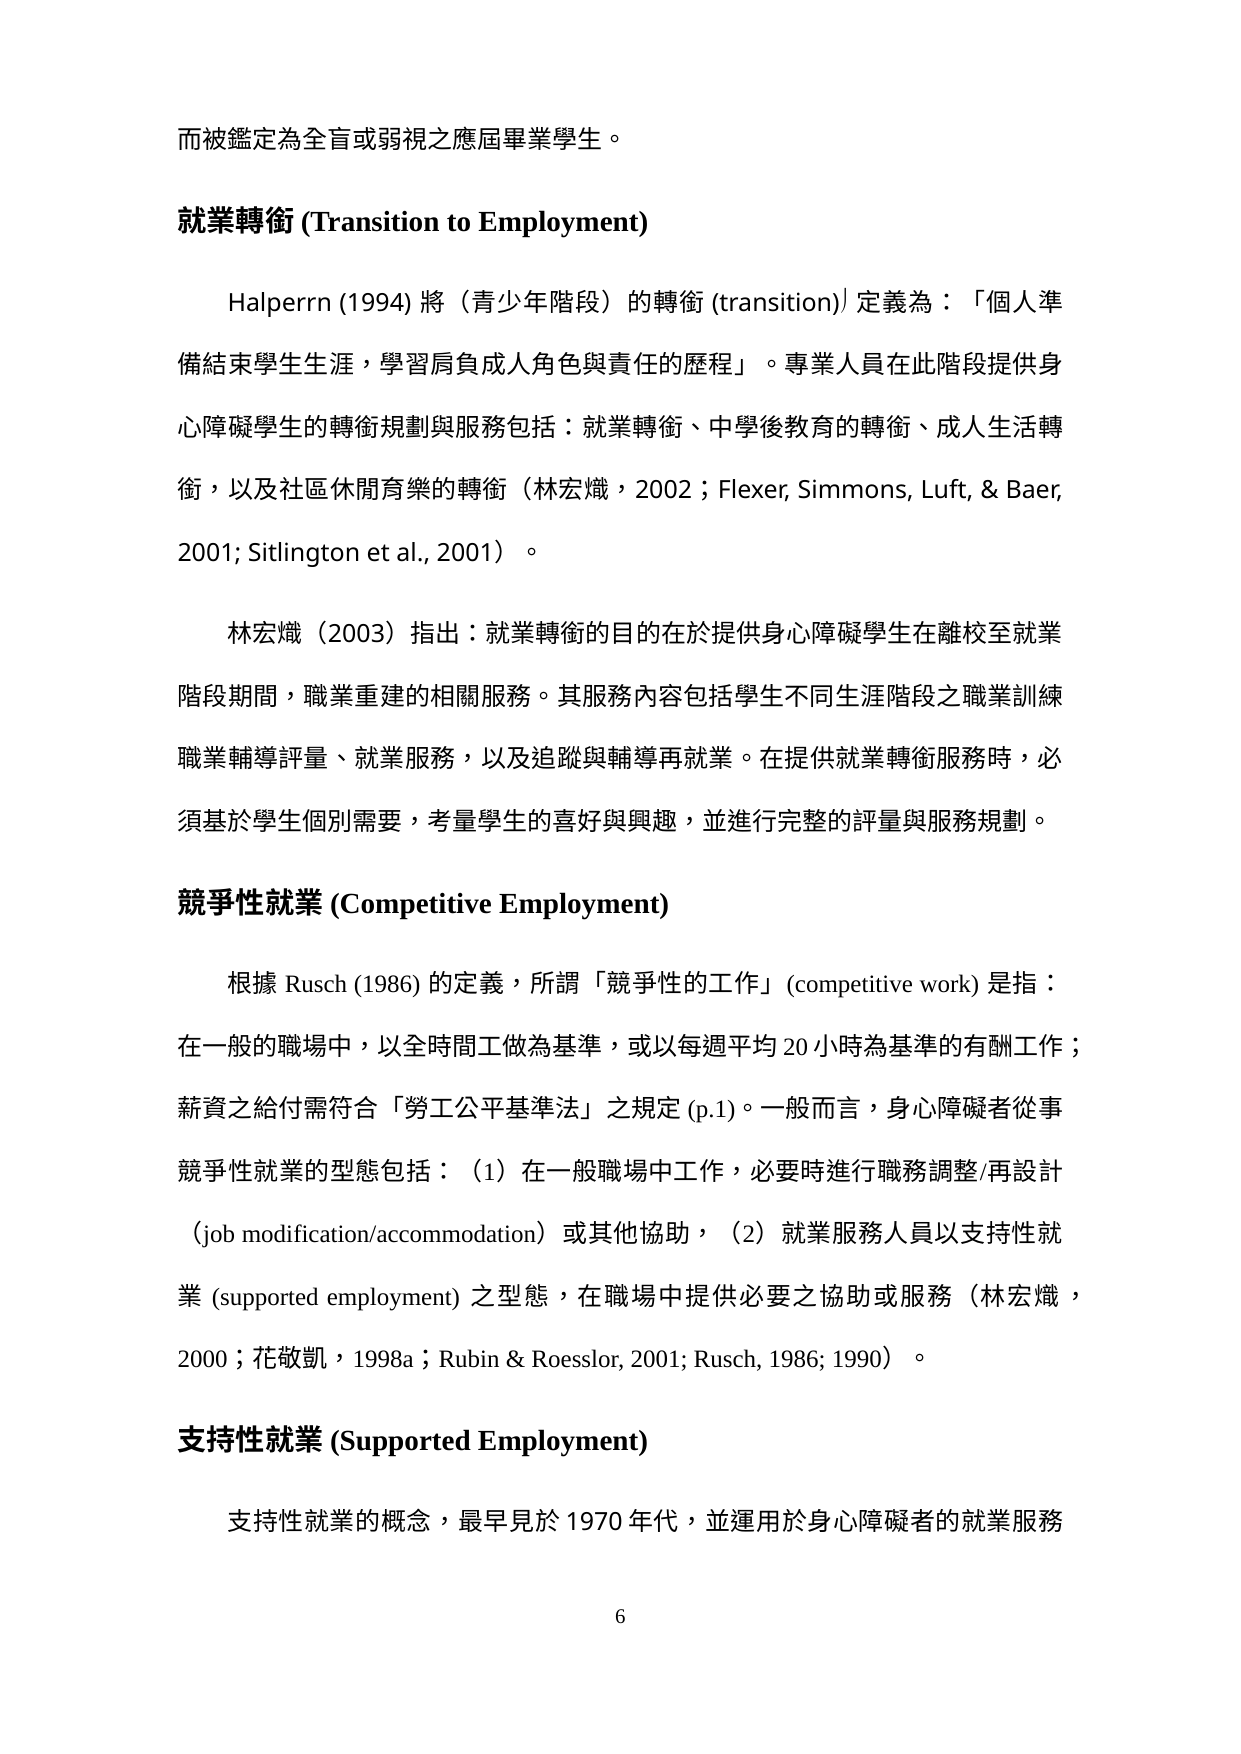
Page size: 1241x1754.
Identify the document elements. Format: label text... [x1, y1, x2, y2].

text 林宏熾（2003）指出：就業轉銜的目的在於提供身心障礙學生在離校至就業階段期間，職業重建的相關服務。其服務內容包括學生不同生涯階段之職業訓練、職業輔導評量、就業服務，以及追蹤與輔導再就業。在提供就業轉銜服務時，必須基於學生個別需要，考量學生的喜好與興趣，並進行完整的評量與服務規劃。 [177, 590, 1063, 840]
text 支持性就業的概念，最早見於1970年代，並運用於身心障礙者的就業服務 [177, 1477, 1063, 1540]
text 而被鑑定為全盲或弱視之應屆畢業學生。 [177, 96, 1063, 159]
text Halperrn (1994) 將（青少年階段）的轉銜 (transition) 定義為：「個人準備結束學生生涯，學習肩負成人角色與責任的歷程」。專業人員在此階段提供身心障礙學生的轉銜規劃與服務包括：就業轉銜、中學後教育的轉銜、成人生活轉銜，以及社區休閒育樂的轉銜（林宏熾，2002；Flexer, Simmons, Luft, & Baer, 2001; Sitlington et al., 2001）。 [177, 259, 1063, 571]
text 就業轉銜 (Transition to Employment) [177, 177, 1063, 240]
text 競爭性就業 (Competitive Employment) [177, 859, 1063, 921]
text 根據 Rusch (1986) 的定義，所謂「競爭性的工作」(competitive work) 是指：在一般的職場中，以全時間工做為基準，或以每週平均20小時為基準的有酬工作；薪資之給付需符合「勞工公平基準法」之規定 (p.1)。一般而言，身心障礙者從事競爭性就業的型態包括：（1）在一般職場中工作，必要時進行職務調整/再設計（job modification/accommodation）或其他協助，（2）就業服務人員以支持性就業 (supported employment) 之型態，在職場中提供必要之協助或服務（林宏熾，2000；花敬凱，1998a；Rubin & Roesslor, 2001; Rusch, 1986; 1990）。 [177, 940, 1063, 1377]
text 支持性就業 (Supported Employment) [177, 1396, 1063, 1459]
